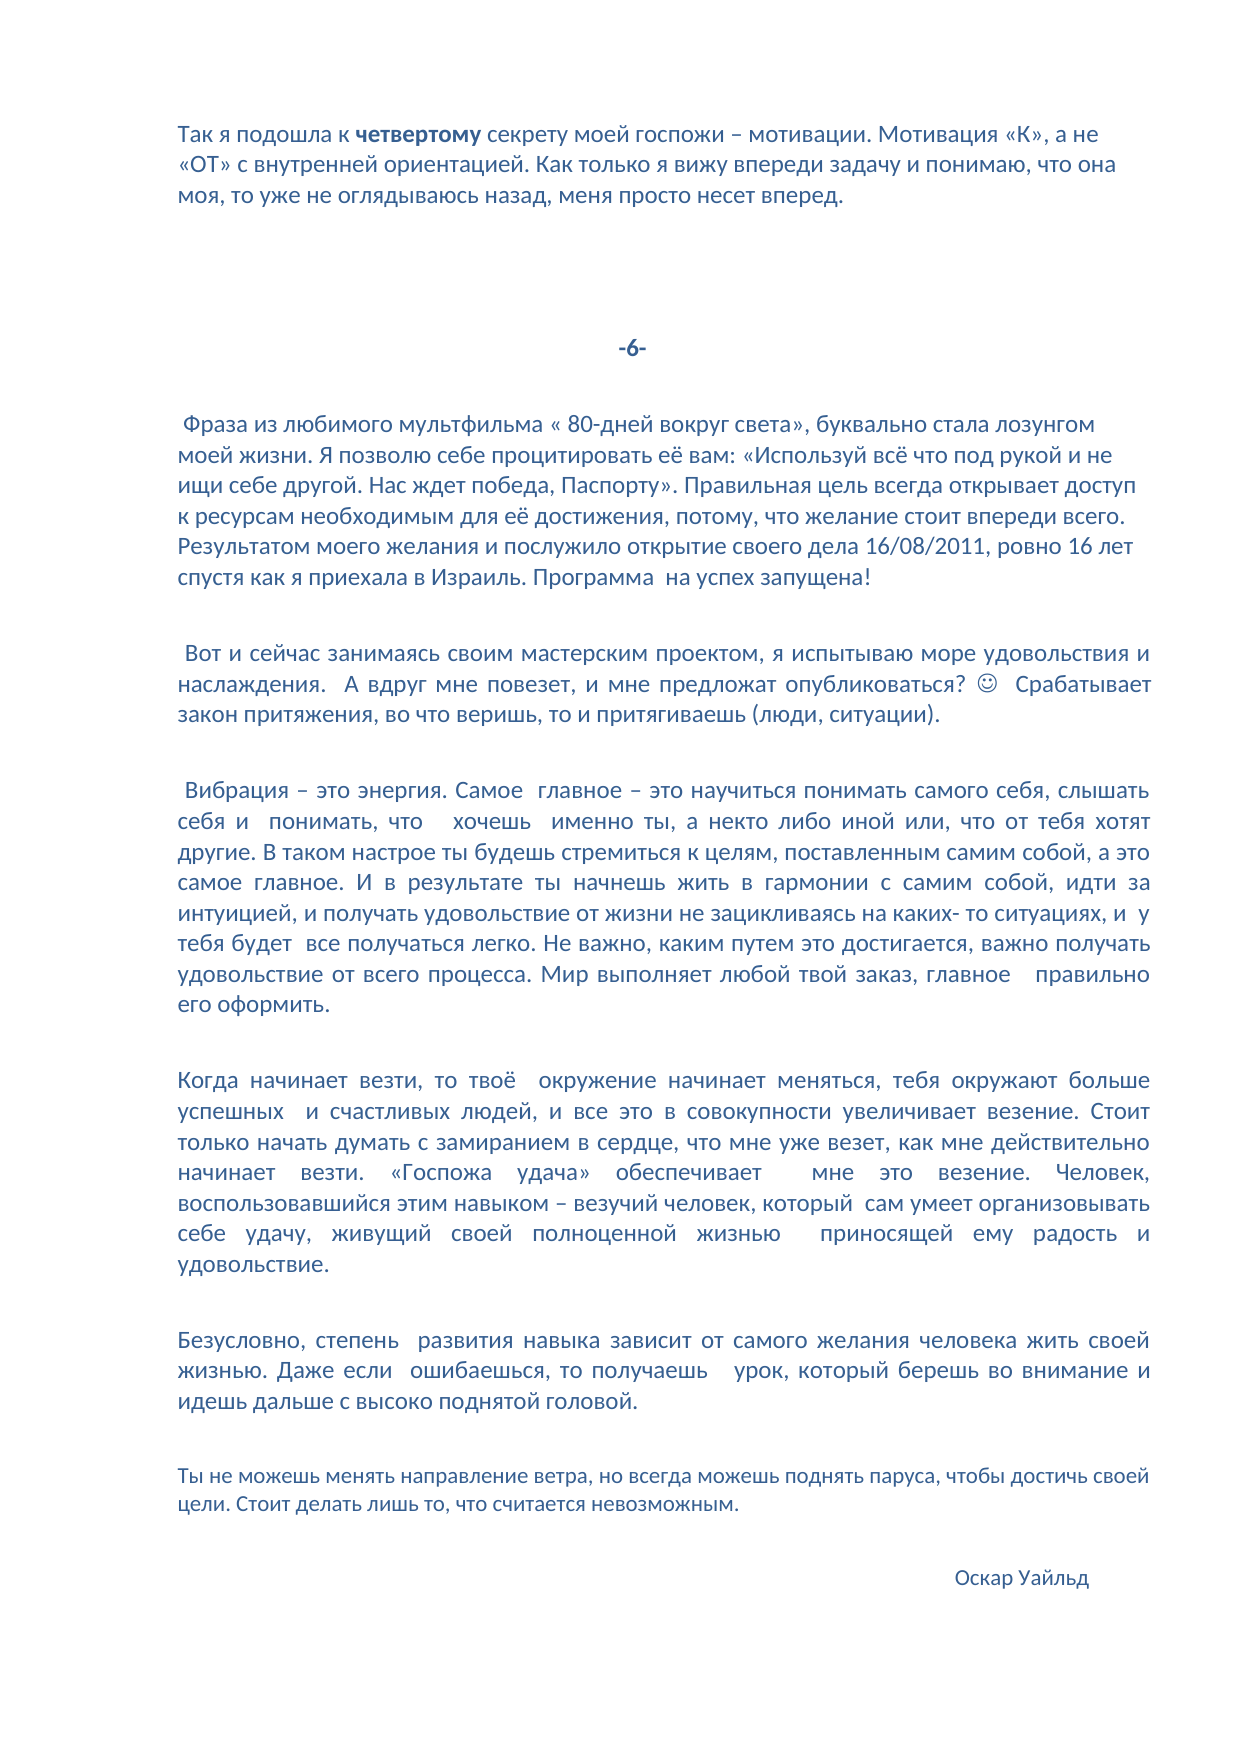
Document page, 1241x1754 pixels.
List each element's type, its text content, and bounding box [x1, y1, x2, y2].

text Когда начинает везти, то твоё окружение начинает меняться, тебя окружают больше успешных и счастливых людей, и все это в совокупности увеличивает везение. Стоит только начать думать с замиранием в сердце, что мне уже везет, как мне действительно начинает везти. «Госпожа удача» обеспечивает мне это везение. Человек, воспользовавшийся этим навыком – везучий человек, который сам умеет организовывать себе удачу, живущий своей полноценной жизнью приносящей ему радость и удовольствие. [177, 1064, 1152, 1278]
text Ты не можешь менять направление ветра, но всегда можешь поднять паруса, чтобы достичь своей цели. Стоит делать лишь то, что считается невозможным. [177, 1461, 1152, 1517]
text -6- [177, 332, 1152, 362]
text Вот и сейчас занимаясь своим мастерским проектом, я испытываю море удовольствия и наслаждения. А вдруг мне повезет, и мне предложат опубликоваться?  Срабатывает закон притяжения, во что веришь, то и притягиваешь (люди, ситуации). [177, 637, 1152, 729]
text Вибрация – это энергия. Самое главное – это научиться понимать самого себя, слышать себя и понимать, что хочешь именно ты, а некто либо иной или, что от тебя хотят другие. В таком настрое ты будешь стремиться к целям, поставленным самим собой, а это самое главное. И в результате ты начнешь жить в гармонии с самим собой, идти за интуицией, и получать удовольствие от жизни не зацикливаясь на каких- то ситуациях, и у тебя будет все получаться легко. Не важно, каким путем это достигается, важно получать удовольствие от всего процесса. Мир выполняет любой твой заказ, главное правильно его оформить. [177, 774, 1152, 1019]
text Безусловно, степень развития навыка зависит от самого желания человека жить своей жизнью. Даже если ошибаешься, то получаешь урок, который берешь во внимание и идешь дальше с высоко поднятой головой. [177, 1324, 1152, 1416]
text Оскар Уайльд [177, 1563, 1152, 1591]
text Фраза из любимого мультфильма « 80-дней вокруг света», буквально стала лозунгом моей жизни. Я позволю себе процитировать её вам: «Используй всё что под рукой и не ищи себе другой. Нас ждет победа, Паспорту». Правильная цель всегда открывает доступ к ресурсам необходимым для её достижения, потому, что желание стоит впереди всего. Результатом моего желания и послужило открытие своего дела 16/08/2011, ровно 16 лет спустя как я приехала в Израиль. Программа на успех запущена! [177, 408, 1152, 591]
text Так я подошла к четвертому секрету моей госпожи – мотивации. Мотивация «К», а не «ОТ» с внутренней ориентацией. Как только я вижу впереди задачу и понимаю, что она моя, то уже не оглядываюсь назад, меня просто несет вперед. [177, 118, 1152, 210]
